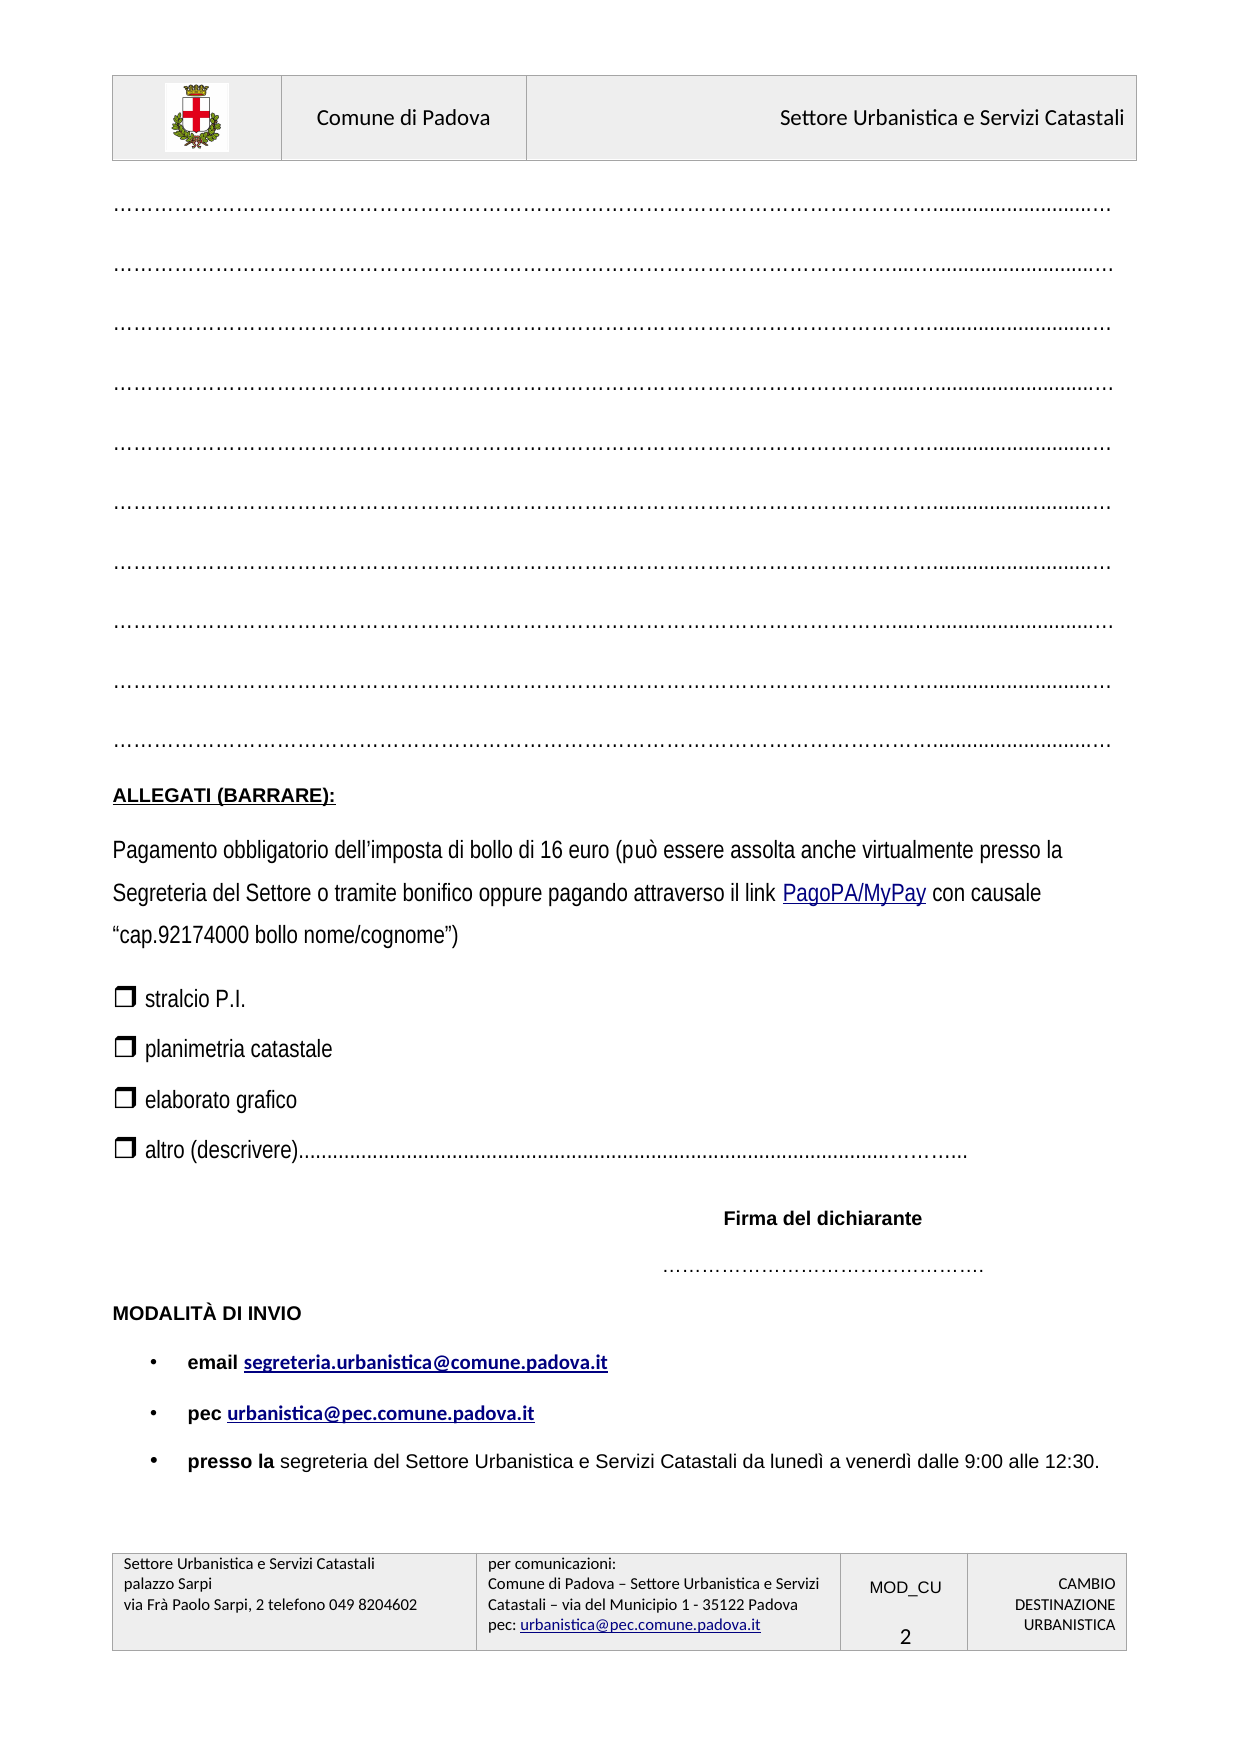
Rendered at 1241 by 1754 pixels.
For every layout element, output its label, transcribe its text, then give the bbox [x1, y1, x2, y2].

text …………………………………………………………………………………………………………............................… [112, 426, 1128, 455]
text r stralcio P.I. [112, 980, 1128, 1014]
text Pagamento obbligatorio dell’imposta di bollo di 16 euro (può essere assolta anche virtualmente presso la Segreteria del Settore o tramite bonifico oppure pagando attraverso il link PagoPA/MyPay con causale “cap.92174000 bollo nome/cognome”) [112, 835, 1128, 949]
text r altro (descrivere)........................................................................................................………... [112, 1131, 1128, 1165]
picture [166, 84, 228, 150]
list pec urbanistica@pec.comune.padova.it [150, 1400, 1128, 1425]
text …………………………………………………………………………………………………………............................… [112, 188, 1128, 217]
text …………………………………………………………………………………………………………............................… [112, 486, 1128, 515]
text …………………………………………………………………………………………………………............................… [112, 665, 1128, 693]
text …………………………………………………………………………………………………………............................… [112, 546, 1128, 574]
text MODALITÀ DI INVIO [112, 1302, 1128, 1324]
text Firma del dichiarante [354, 1206, 1128, 1229]
text ……………………………………………………………………………………………………....…............................… [112, 248, 1128, 276]
text …………………………………………. [662, 1254, 1128, 1277]
text …………………………………………………………………………………………………………............................… [112, 724, 1128, 753]
text r planimetria catastale [112, 1030, 1128, 1064]
list presso la segreteria del Settore Urbanistica e Servizi Catastali da lunedì a venerdì dalle 9:00 alle 12:30. [150, 1450, 1128, 1474]
text r elaborato grafico [112, 1081, 1128, 1114]
text ALLEGATI (BARRARE): [112, 784, 1128, 807]
text …………………………………………………………………………………………………………............................… [112, 307, 1128, 336]
list email segreteria.urbanistica@comune.padova.it [150, 1349, 1128, 1375]
text ……………………………………………………………………………………………………....…............................… [112, 605, 1128, 634]
text ……………………………………………………………………………………………………....…............................… [112, 367, 1128, 396]
